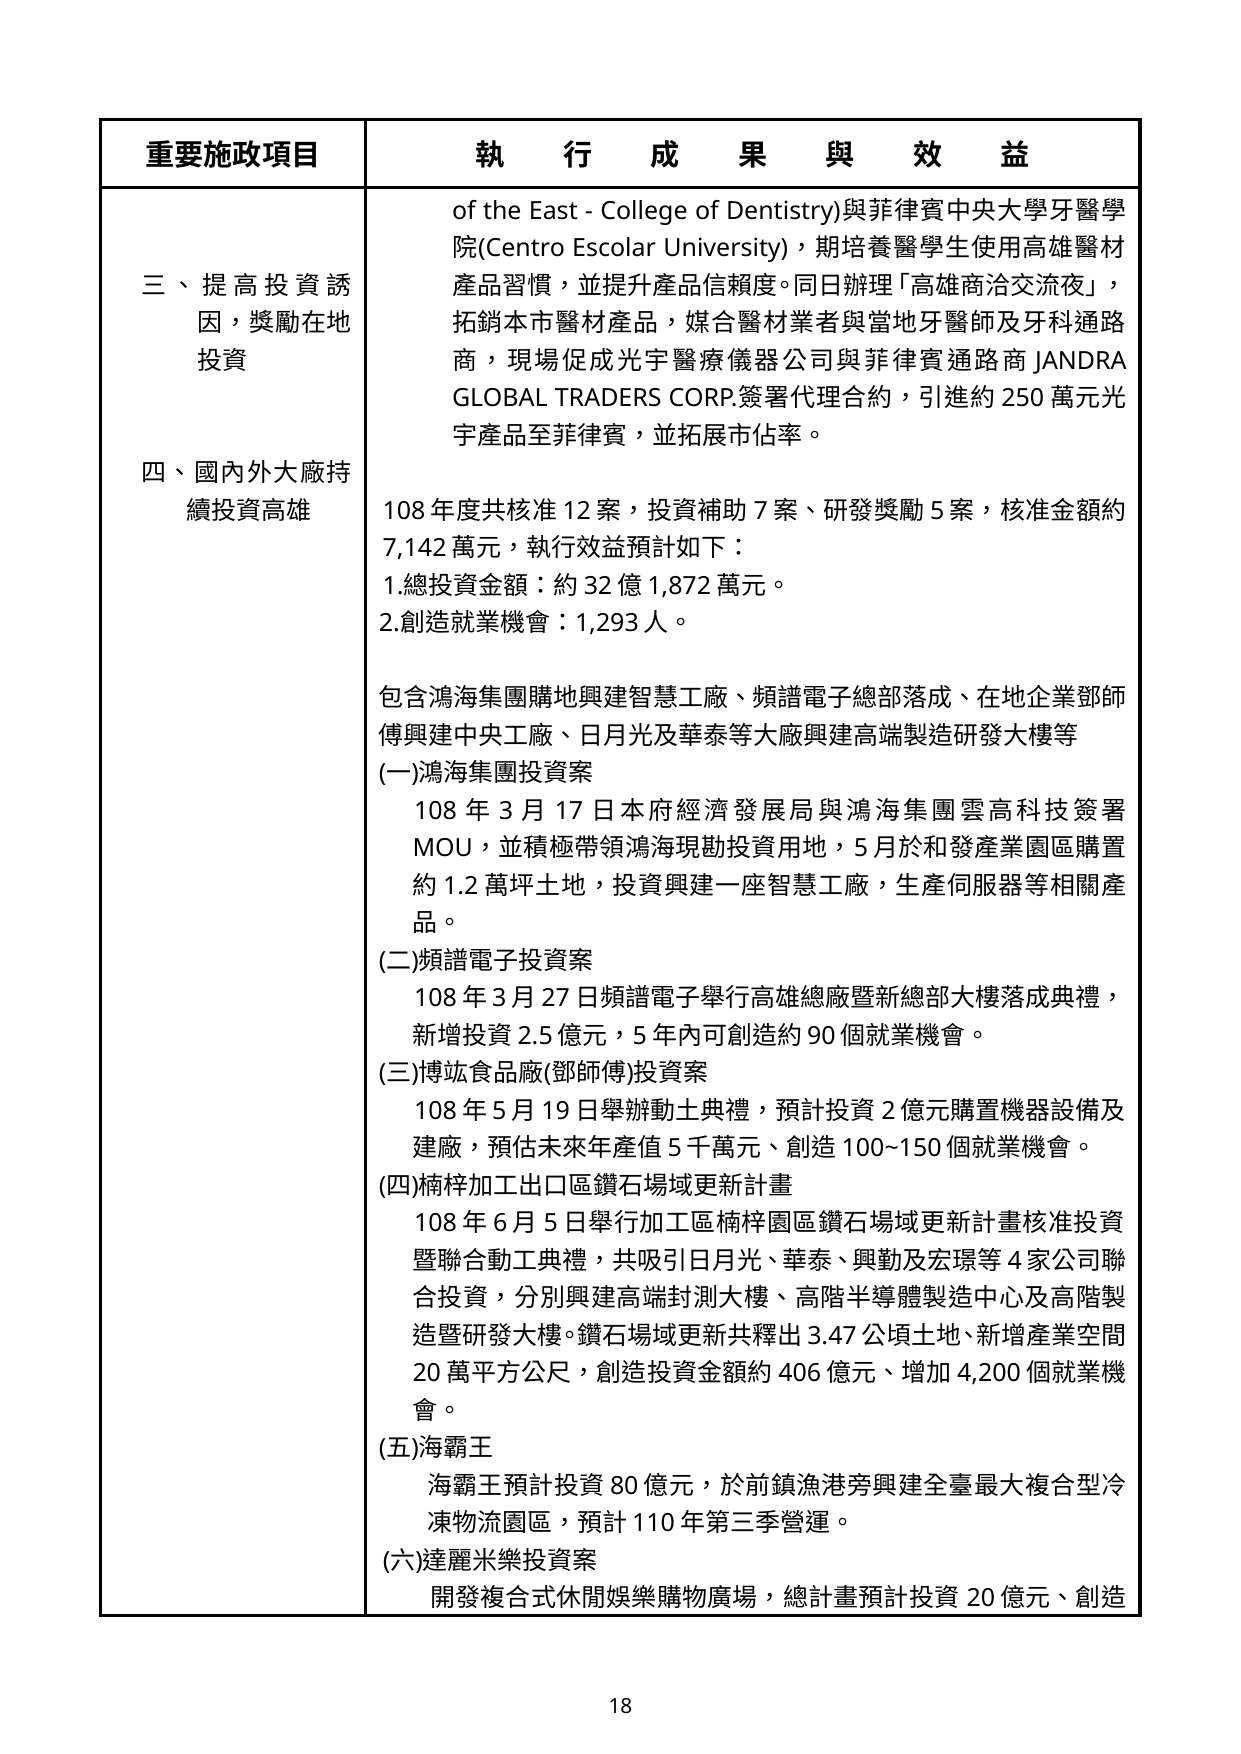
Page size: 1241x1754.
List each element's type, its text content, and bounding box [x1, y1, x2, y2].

table_cell 1.辦理「地方產業創新研發推動計畫(地方型SBIR)」 自97年開辦地方產業創新研發推動計畫，截至108年累計通過802件研發補助計畫，政府補助金額高達新臺幣6億1,062萬元，帶動投資額19億4,804萬元及研發總經費14億7,566萬元，衍生產值25億7,440萬元，申請或取得新型、設計專利692件，並屢獲國際發明展各項獎項，對本市中小企業升級轉型極具助益。108年度申請案件較107年增加15%，補助總經費計3,718萬元，核定53件研發計畫，帶動研發總經費9,200萬元。 2.辦理「提升產業競爭力輔導計畫」 為提升本市中小企業之競爭力，經由訪視企業協助其解決經營及技術問題，並輔導企業爭取經濟部之SBIR、傳產技術開發計畫CITD或服務業創新研發計畫SIIR等中央補助資源，提升自我研發與技術能力。本府經濟發展局自102年執行提升計畫，截至108年12月，成功向中央申請補助計畫95案，補助1億9,046萬元。108年計輔導本市9家中小企業向中央提案爭取計畫補助，其中洛科儀器及五鮮級餐飲文化等2家獲得中央補助，總補助金額計500萬元，尚有4件計畫待審中，未公告核定。 3.辦理「高雄市政府中小企業商業貸款及策略性貸款」 本府經濟發展局與財團法人中小企業信用保證基金合作辦理「高雄市政府中小企業商業貸款及策略性貸款」，希望協助於本市辦理公司、行號或於稅捐機關辦有稅籍登記之小規模商業取得經營所需資金，提供公司、行號最高貸款額度為100萬元；小規模商業最高貸款額度為50萬元，貸款利率為2.545%。98年2月起受理至108年12月共計召開80次審查小組會議，累積撥貸件數計有935件，撥貸金額新臺幣5億6,649萬元。 為協助在地企業升級與減輕經營負擔，本府108年檢討修正「高雄市政府中小企業商業貸款及策略性貸款實施要點」，特別將中小企業商業貸款之貸款次數放寬，只要正常清還貸款且無相關違約事項，即可再次申貸一次。另為減輕企業申貸營運週轉金的壓力，將貸款保證手續費降低為0.375%。 4.推薦登錄證券櫃檯買賣中心(創櫃板) 本府配合證券櫃臺買賣中心政策，輔導具創新、創意及未來發展潛力之未公開發行企業發展，訂定「高雄市政府推薦微型創新創意公司申請登錄創櫃板作業須知」，透過本府審查與推薦，協助創新創意公司簡化申請創櫃版之相關流程。截至108年底本府推薦科宜生物科技(股)公司、傑迪斯整合行銷(股)公司、卡訊電子(股)公司及彬騰企業(股)公司正式登錄創櫃板。 1.營運「DAKUO高雄市數位內容創意中心」 「DAKUO高雄市數位內容創意中心」於101年正式營運，擔任「廠商投資高雄的跳板」及「中小企業之孵育室」，深化高雄數位內容產業之研發能量，以扶植新創公司及吸引人才根植高雄，提供創新創業之友善環境。截至108年12月累積進駐52家廠商，新產品研發超過281件，增加就業人口超過922人，共辦理1,672 場次招商與社群交流等活動，約60,430人次參加。 為推動遊戲產業發展及加速產業人才交流，自103年起，每年1月與全球連線共同舉辦「Global Game Jam全球遊戲創作營」，藉由國內外遊戲人才技術交流與合作，腦力激盪，截至108年共計創作超過63套遊戲。 2.營運「M.ZONE大港自造特區」 105年6月於駁二藝術特區8號倉庫成立「M.ZONE大港自造特區」，自108年起規劃「微型自造創業學院」，以演講或案例座談等方式邀請專業導師進行8場創業經驗分享；聘請專業創業顧問與準微型創業團隊一對一輔導。另透過展覽分享、課程規劃、社群聚會及活動等與自造者社團進行串聯，形成Maker 群聚空間。截至108年12月共辦理14場次大型展覽，相關課程、參訪、座談與社群交流活動1,476場，會員人數309人，FB粉絲數7,563人，參觀人次計49萬2,623人次。 108年12月7、8日舉辦「2019大港自造節」，以「正港樂園」為主題，吸引高雄33所自造教育FabLab聯盟學校參加，來自高雄各級學校、大專院校與產業界約164個單位參展，設置200餘攤，參觀人次計約3萬5,000人。透過大港自造節，讓自造團隊展現自我，提供團隊與市場直接連動的最佳舞台。 3.推動南臺灣跨領域計畫 105年起本府與工研院於本市財稅行政大樓15樓合設「南臺灣產業跨領域創新中心」，整合南部各大學及相關法人研發能量，協助進行跨領域科技創新，尋找新的技術應用於南臺灣既有產業，進而將技術或服務產業化以成立新創事業。同時亦提供南臺灣新創事業輔導與籌資等協助，期促進既有產業轉型、提升研發能量及吸引人才流入。截至108年12月底已輔導成立11家新創事業，協助59案新創事業籌資7,662萬元，並建立民間私人資金投資聯繫管道，形成南臺灣產業跨領域新創交流平台，進行產學研技術合作，邁向技術與服務產業化的最後一哩路。 4.打造「KO-IN智高點-高雄智慧科技創新園區」 本府選定本市財稅行政大樓13、14樓作為「KO-IN智高點-高雄智慧科技創新園區」，服務有意發展智慧城市技術與應用、或有計畫在本市進行實際試煉的新創團隊，提供落地發展空間、資源與機會。基地已於6月21日開幕啟用，截至108年12月，現進駐廠商計有32家，進駐率達76%，預估可衍生創造134個就業機會、2.6億元營業額、1.6億元投資額。 108年9月30日辦理創新創業大賽，最終首獎由智慧疫苗冰箱團隊獲得，決選當天亦媒合參賽新創團隊與創投進行投資媒合或商業合作洽談，該團隊亦通過申請進駐KO-IN；11月28、29日辦理國際論壇及商洽會，兩天活動共吸引約470人參與，並安排11場商洽會期促成廠商對接需求。 本市正由重工業城市轉型蛻變，藉由輔導石化鋼鐵、金屬機械、傳統工廠等產業升級、創新加值，同時引進數位創內容、智慧科技等新興產業，創造就業機會。 1.辦理「高雄市產經情勢分析(4季)」 自98年起開始蒐整國內外與本市產經數據，辦理產經情勢分析，除按季提出國內外與本市產經資料外，也撰寫專論，至103年已提送41篇專論，根據當前經濟情勢，掌握不同產經議題據為因應。 2.協助行銷本市特色產品 為推廣臺灣製MIT微笑標章產品，規劃行銷推廣活動結合健走活動，吸引民眾參與，藉由活動辦理拉近民眾距離，擴大全民參與，以提升國內廠商品牌及MIT微笑標章產品知名度及能見度。集結中央資源與經濟部工業局於108年10月26日假R7勞工公園共同主辦「第五屆高雄幸福出發健走趣‧微笑MIT 健康向前行」活動，本屆活動共吸引約3,000人次參加。 3.輔導申請觀光工廠評鑑 持續輔導本市地方產業特色化，鼓勵工廠營運朝向多元化發展，協助工廠轉型兼具觀光服務，設置觀光工廠。108年新增「宏裕行花枝丸館」及「裕賀牛𤛭工廠」通過經濟部觀光工廠評鑑，高雄目前已通過經濟部觀光工廠評鑑共計7家，讓民眾有更多兼具知識性及趣味性的觀光休憩新選擇。 4.推動南南合作產業對接計畫 為促進高雄利基產業及新創產業與南南市場進行產業對接，本府刻研擬本市與南南城市產業對接方案，並規劃辦理雙方交流活動，帶領本市中小企業及新創團隊共赴南南城市進行產業交流及城市觀摩，期促成本市廠商與南南城市廠商實質合作，延伸國外市場，創造可能之獲利空間。 依據「全民防衛動員準備法」除配合經濟部工業局辦理國營及民間重要專門技術人員調查外，按「物力調查實施辦法」規定，辦理本市物力(重要物資及固定設施)調查及統計，依計畫完成包括237家重要物資生產廠商名冊，固定設施含402所學校、345處宗教場所、292處文化活動中心、111座倉庫資料更新及實地抽（複）查工作，該調查更新之資料，均已鍵入經濟部「物力調查資訊系統」內，掌握轄內物資及工廠生產現況，以因應動員需要。 1.受理合法工廠登記申請 (1)工廠設立登記案件計489件。 (2)工廠變更登記511件。 (3)申請歇業工廠222家、抄錄388件、公告廢止65家。 (4)正常營運家數共7,632家。 2.加強未登記工廠輔導與管理工作 (1)為導正社會經濟秩序及促進工業正常發展，進行未登記工廠之矯正與輔導工作，辦理稽查次數計852次、裁罰162件，裁罰總金額700萬元，累計已繳罰款金額416萬5,600元。 (2)配合政府經濟政策，受理未登記且從事低污染行業之廠商辦理核發臨時工廠登記，並於5年輔導期間，協助廠商取得相關證明，邁向合法經營之路。臨時工廠登記申請期限於104年6月2日屆滿，共有1,578家(99年6月2日起受理家數)提出申請。截至108年12月31日止，第1階段核准1,353家、第2階段核准1,035家。 3.動產擔保交易登記 辦理動產抵押及附條件買賣登記1,210件，變更登記100件，註銷登記805件，抄錄516件。 1.召開產業園區座談會 為促進產業發展及強化競爭力，本府經濟發展局舉辦產業園區座談會，作為本府與業者交流平臺，增進政府、工業團體及原區服務中心等三方溝通聯繫的管道;108年7月辦理之座談會，針對本府經濟發展局刻正辦理之業務以「高雄產業輔導升級轉型之作法，與推動成功案例之介紹」為題進行專題報告，列管案件部分協助永安工業區解決186縣道路面改善及拓寬工程；改善前鎮加工區大華一路；協調小港區沿海二、三路道路(含兩側綠帶、退縮地等)公共設施維護及管理，及持續研擬因應台88下大發交流道前因上下班尖峰時段大發及和發產業園區交通回堵問題，本座談會規劃每半年辦理一次，預計109年3月再次辦理。 2.開發和發產業園區 因應高雄地區產業用地需求，積極協助廠商辦理報編非都土地變更業務。同時，依據產業創新條例規定，評估適當區位，規劃報編產業園區。103年度和發產業園區已核准設置，預計可開發136.26公頃。開發方面，已徵得開發商由中國信託人壽保險(股)公司 (於106年改台灣人壽保險(股)公司)、新亞建設開發(股)公司聯合組成取得，並於104年9月簽約，12月動土，目前已完成整地、道路工程、服務中心等主要工程，刻正辦理驗收作業，並因應進駐廠商需求持續辦理污水廠二期等擴充工程，預計109年8月底完成園區工程移交作業。招商方面，截至108年12月底申購67家、申租21家，預計引進員工數9,994人、增加年營業額945.58億元、促進投資529.56億元。和發產業園區產一可售地已完售，產一可出租坵塊出租率達92.7%。 3.報編仁武產業園區 依據產業創新條例規定，於國道10號仁武交流道周邊台糖仁武農場為基地，辦理「仁武產業園區」之報編作業，面積74公頃。本計畫已於108年7月17日通過環評審查，並於10月31日完成報編。11月18日召開招商說明會，吸引上百家廠商業者出席交流，近8成廠商表達進駐意願。規劃未來可釋出48公頃產業用地、創造6,300個就業機會、增加242億元地區產值，帶動產業轉型再造。 4.協助民間企業報編工業區、申請毗連非都土地變更及興辦事業計畫作業 (1)民間報編工業區 截至108年12月已核准設置產業園區設置案件計有天聲工業、英鈿工業、慈陽科技工業、誠毅紙器、南六企業、震南鐵線、宇揚航太科技、正隆紙器、裕鐵企業路竹及大井泵浦工業等10案；審查中案件計有拓鑫實業及德興等2案，新申請勘選土地案件有莒光塑膠研發1案。預計可提供129.44公頃產業用地；年產值約628億元；就業人數3,310人。 (2)毗連非都土地變更 截至108年12月底已核定毗連擴展計畫案計有味全、震南鐵線、乘寬工業、農生企業、泓達化工、聯國金屬、鈦昇科技、泰義工業、佶億工廠、瑞展實業、秉鋒、卓鋒、南發木器、鎰璋實業、新展工廠、隆昊企業、基穎螺絲、國盟、高旺螺絲、秉鋒(第二次毗連)、路竹新益、台灣維達、隆昊企業(第二次毗連)、隆興鋼鐵、永欣益、鈦昇科技 (第二次毗連)、三章實業、國盟公司梓官二廠(第二次毗連)、德興石材、和泰產業、世豐螺絲、海華鋼鐵等32案，另有基穎螺絲(第二次毗連)、明德食品、英德工業及宗美工業等4案審查中。預計可提供32.31公頃之產業用地；年產值379.39億元；就業人數3,558人。 (3)興辦事業計畫 截至108年12月底已核准罄穎、德奇、誠友、常進工業、笙曜企業、維林企業、韋奕工業、毅龍工業、佳揚實業、臺灣鋼帶、煒鈞實業、鋐昇實業、春祐工業、勝一化工、芳城工業、弘盛展業、雄順金屬、亞東氣體、暐盟、石安水泥美濃廠(第二次變更計畫)、建誌鋼鐵、鉅翃(第二次變更計畫)及勵龍等23案，另有鉑川及協和繩索等2案審查中，預計可提供13.30公頃產業用地；年產值90.22億元；就業人數518人。 5.爭取科技部籌設橋頭科學園區 行政院於108年12月6日核定橋頭科學園區籌設計畫，園區面積262公頃，可設廠用地164公頃，預計引入半導體、航太、智慧機械、智慧生醫及5G/6G網路、智慧機器人、智慧車輛、AI軟體服務等創新產業，預估年產值最高達1,800億元，並可提供11,000個就業機會。109年將續由科技部辦理環評作業，本府則協助區段徵收、聯外道路開闢及招商作業。 6.協助廠商辦理特定地區用地變更作業 本市共有41個特定地區，28區可依據非都市土地使用管制規則或都市計畫法相關規定申請合法化，截至108年12月已輔導5區通過審查，另有15區審查中。 1.配合商店街區特色行銷活動： 鼓勵商店街區組織自主提案，以更多元化的行銷方式，強化活動辦理效益。結合當地特色店家，舉辦符合當地人文色彩與產業特色之活動；108年配合「高雄過好年」由三鳳中街、南華觀光夜市、六合國際觀光夜市、甲仙商圈、新堀江商圈、光華夜市、忠孝夜市、後驛商圈、鹽埕堀江、興中、青年路家具街等辦理11場行銷活動；另商圈舉辦特色活動包括：端午節三鳯中街舉辦「三鳳慶端午-包粽表情意」活動、新堀江及中央公園商圈暑假舉辦Snoopy快閃系列活動、後驛商圈舉辦「驛起快閃」活動。 2.商圈轉型計畫： 配合鐵路地下化推動｢108年高雄火車站暨美麗島大道周邊商圈營造計畫」導入相關軟、硬體建置及輔導資源，藉此翻轉高雄車站周邊及中山路沿線商圈外界之既定形象，為商圈帶來人潮，創造經濟效益，達到活化美麗島大道、整合車站周邊商業機能目標，包括商圈資源盤點、學界進駐計畫、街區改造競賽等。 3.學界進駐計畫： 為擴大商圈資源挹注，導入學界創新思維，推動學界進駐商圈及公有市場計畫，透過產學合作機制，善用學界、法人與專家研發能力，落實在地陪伴，協助商圈轉型再造，擴大商機及資源。迄今已媒合9商圈6市場組織提案成功，標竿案例為六合夜市商圈取得清真標章，由和春技術學院輔導促成，高雄清真寺偕同指導，營造穆斯林旅客友善用餐環境，開拓回教市場商機，推動全台灣第一個模範友善穆斯林國際觀光夜市。 4.產業媒合推動智慧商圈： 協助商圈導入數位內容、ARVR體感計畫等創新應用，行銷商圈特色吸引人潮商機，標竿案例新堀江商圈已成功申請本府經濟發展局體感補助計畫(推廣應用型)，打造AR互動任務手遊，進一步達成導購消費，下載超過100次、遊戲互動超過600次，有效促進商圈經濟活力。 1.「高雄市政府會展推動辦公室」提供一對一會展諮詢服務，並赴海外參展行銷高雄會展產業，媒合商機拓展海外市場，行銷高雄會展產業，以形塑高雄會展形象，爭取大型展會活動到高雄舉辦。 108年提供會展主辦單位諮詢服務超過60案，諮詢次數超過百次。 108年9月16日邀集會展聯盟成員，正式發表高雄會展新品牌「Kaohsiung, we connect」，這個品牌代表高雄會展的行動，向外鏈結世界，向內鏈結產、官、學界，打造高雄成為國際港灣會展城市的決心。 108年9月24日至9月26日攜手高雄在地業者(漢來大飯店、高雄福華大飯店、高雄展覽館、惠康旅行社和i-Ride體驗中心)赴泰國曼谷參加「亞洲獎勵旅遊暨會議展」（Incentive Travel & Conventions, Meetings Asia，簡稱IT&CMA），與來自菲律賓、新加坡、德國、印度、美國、奧地利等國家專業買主進行逾200場商務洽談，為近兩年來詢問度最高。 108年11月20日首次結合「商機媒合會」辦理高雄會展論壇暨年會，邀請10個單位買主及19個單位賣家(高雄會展聯盟成員)面談，會後安排高雄會展體驗之旅(11月21日至22日)，成功促成「2022年世界華人不動產年會」、「社團法人台灣感染管制學會」與「台灣感染症醫學會」合辦之「2020會員大會暨學術研討會」等國際會議。 2.108年3月成立｢推動會展小組｣跨局處整合資源推動會展產業：跨局處鏈結健檢醫療、文創、宗教以及觀光等主推動企業獎勵旅遊，並整合府內資源共同爭取專業會展活動至本市舉辦提升本市會展經濟效益。 3.「高雄市獎勵會議展覽活動實施辦法」，鼓勵依法登記之法人、大專院校、學研機構或人民團體於本市舉辦國際性及全國性活動，提高城市國際知名度。108年截至12月底止核定獎勵36案、核定金額486萬元。 4.108年極積爭取展會活動在高雄舉辦，首次來高雄舉辦的會議包括：「2019區塊鏈物聯網兩岸數字經濟創新論壇」、「雁博會」、「台灣女董事協會周年論壇」、「台灣智造日」、「全球華商投資論壇」、「未來高雄國際論壇」、「第三屆兩岸人文名家論壇」、「第一屆兩岸企業家合作論壇」，108年國際會議及展覽場次已突破107年的150場(國際會議95場、展覽達55場)，達170場(國際會議110場、展覽達60場)，成長超過1成。 5.成功爭取108-111年至高雄舉辦之國際會議包括：｢亞太國際風力發電展｣、「2019亞太社會企業高峰會」、｢台日韓婦科病理學會｣、「2019全球婦女庇護安置大會」、「2019國際眼炎學會年會」、「2019活體肝移植高峰會」、「2019亞太扶青團會議」「2020亞太與歐洲餐旅教育者聯合年會」、「2020亞洲皮膚科病理學會年會」、「2020International Conference on Economics, Management and Technology」、「2020KMO’Knowledge Management in Organizations Conference & LTEC2020 」、社團法人台灣感染管制學會與台灣感染症醫學會共同舉辦之「2020會員大會暨學術研討會」及「2022年世界華人不動產年會」等。 6.建立高雄會展國際品牌：連辦兩屆全球港灣城市論壇，107年共邀請到來自四大洲共25個國家、65個國內外城市，近120位國際菁英齊聚高雄，吸引5,500人次與會，並有香港、夏威夷等港灣城市表達接續辦理意願，顯示全球港灣城市論壇已建立國際知名會展品牌，高雄為延續與深化世界港灣城市交流合作，將於2020年10月28日至30日辦理第三屆全球港灣城市論壇，邀請國內外港灣領袖齊聚一堂，以From Vision to Action為論壇主軸，同時洽邀世界港灣城市接辦2022年「全球港灣城市論壇」，建立國際會議品牌，成為全台唯一創立港灣城市論壇的直轄市。 本府經濟發展局盤點府內政策工具，研擬上位計畫、成立跨局處小組，擬定階段性目標，以橫向整合本府各局處資源發揮綜效，108年已盤點市府各局處共計55個計畫、超過4000萬元投入推動，並建立「愛來高雄」網頁、臉書粉絲專頁，從城市故事、愛情三部曲、最新消息、主題活動系統性推廣高雄產官各界愛情產業相關資源及活動。 階段性目標將從愛情產業鏈相關產業(如婚紗、喜餅等)為基礎，進行資源整合，以活絡相關產業、培育產業人才，並結合觀光打造高雄成為愛情特色城市。陸續結合婚攝、喜餅、廣告業者、高雄大專院校設計科系合作，辦理婚攝競賽、喜餅設計競賽等，以帶動婚攝產業發展，培育愛情產業設計人才。 108年12月6日-109年1月5日辦理「2019LOVE高雄追光季」，以愛情主題主燈結合環保議題，打造全台最大、最高、最環保光之耶誕樹，並以8大燈區每天30場燈秀，全台最長1400公尺耶誕大道，打造耶誕跨年遊客情侶必遊打卡聖地，截至108年底超過百萬人次造訪，帶動高捷運量平日約提升3成、假日提升超過4成，並帶動周邊商圈營業額成長超過3成。 摩天輪開發計畫，經108年8月30日招商說明會後，已吸引國內外民間業者主動向本府提案，並看好愛河出口港區開發潛力，本府亦於通過土地開發公司董事會後，即陸續安排潛在廠商與土地開發公司洽談，並現勘基地，土開公司也表達將全力協助招商，由市府媒合廠商與地主落實開發計畫本為招商例行業務，發揮高雄港灣城市優勢，全力衝刺高雄的經濟發展。108年12月12日召開進度說明會，首次由官方公開美國、加拿大提案廠商設計圖，並籲請交通部同意20工區開發協議書，加速愛情摩天輪招商開發進度。 1.截至108年12月止，公司登記家數81,752家，商業登記家數122,163家。 2.108年度受理公司登記案件合計67,383件，平均每月處理5,615件；受理商業登記案件合計28,663件，平均每月處理2,389件。 3.提供網路便捷服務，可查詢公司商業、登記公示資料、案件辦理進度、商號名稱保留案件結果及下載每月登記資料清冊。 1.執行本市特定行業(視聽歌唱業、舞廳、舞場、酒吧、酒家、三溫暖業、特種咖啡茶室)及夜店業、資訊休閒業、電子遊戲場業十大行業及人民陳情案件等日、夜間稽查取締。 2.108年度本府經濟發展局共稽查2,871家次。 3.108年度違章行號裁罰共55件： (1)依據「商業登記法」違規裁罰共6件。 (2)依據「高雄市營業場所強制投保公共意外責任保險自治條例」違規裁罰共4件。 (3)依據「高雄市特定行業管理自治條例」違規裁罰共18件。 (4)依據「電子遊戲場業管理條例」違規裁罰共27件。 4.加強稽查電子遊戲場業營業狀況，輔導業者合法經營，以提供安全環境，保障消費權益。截至108年12月31日止，本市合法登記之電子遊戲場業計286家。 1.提供各式消費者保護法、消費資訊及公平交易法、商品標示法等相關書表及摺頁供民眾免費索取參閱。 2.依據商品標示法規定抽查市售商品，108年度計抽查5,292件商品，其中不符規定者1,030件，不合格率19.46%。其不合格者均分別通知廠商或權責單位追蹤改善。 3.配合消費者保護官進行專案查核，及對於人民陳情案件、協調案件、重大消費爭議案件相關資料之蒐集等事項。 促請台灣自來水股份有限公司積極辦理汰換舊漏管線，提升輸配管線供水功能，減少漏水率，維護水質。108年度汰換本市自來水舊漏管線長度44公里(44,044公尺)，經費5億2,445萬6,578元。 1.規劃辦理「108年度公用天然氣事業經營暨安全管理查核計畫」，並於10月辦理「108年高雄市公用氣體、油料管線與輸電線路災害應變中心模擬開設動員演練」，聘請學界專家學者擔任講評人員，透過平時演練，提升天然氣事業從業人員災害防救及風險評估能力與維運能力，增進用戶使用安全。 2.督導轄內欣高石油氣公司用戶20萬4,490戶(含民生用戶為204,466戶、工業用戶24戶)、南鎮天然氣公司用戶12,018戶(民生用戶11,978戶、工業用戶40戶)及欣雄天然氣公司用戶83,283戶(含民生用戶82,655戶、工業用戶628戶)等3家瓦斯公司總戶數29萬9,791戶(含民生及商業用戶29萬9,099戶、工業用戶692戶)進行民生用戶及工業用戶定期安全檢查(一般家庭用戶每2年1次，工業用戶及商業用戶每年1次)，提高設備及管線妥善率，增進用戶使用安全。 3.受理本市加油(氣)站、漁船加油站總計286家之設立、登記與變更申請審核業務。同時辦理加油(氣)站營運設備設置之相關法令宣導事宜。於108年完成110家加油站營運督導檢查工作。 4.成立「高雄市政府取締違法經營石油執行小組」及「高雄市政府取締違反石油管理法處分審查小組」執行違反石油管理法之取締及處分業務，維護油品市場秩序。 本府經濟發展局辦理108年液化石油氣分裝業及零售業之氣源流向供銷資料、桶裝液化石油氣灌裝及銷售重量與揭示零售價格資訊查核作業，業已辦理230場瓦斯行查核及宣導工作，總查核支數916支，合格支數為900支，不合格支數16支，總合格率為98.253％。另會同經濟部標準檢驗局及本府消防局辦理20場液化石油氣分裝業及75場液化石油氣零售業聯合稽查作業。其中不合格者，計有零售業8家，均已依法進行裁處，確保桶裝液化石油氣供應質量。 受理下列與民生有關之各項申請登記與管理作業 1.自來水管承裝商部分截至108年12月31日，高雄市登記有445家。 2.公用天然氣導管承裝商部分截至108年12月31日，高雄市登記18家。 1.電器承裝業部分截至108年12月31日，高雄市登記有925家。 2.用電設備檢驗維護登記與管理，截至108年12月31日，高雄市登記有43家。 3.用電場所專任電氣技術人員部分截至108年12月31日，高雄市有8,270場所登記。 1.訂定「高雄市政府暨所屬機關學校節能減碳實施計畫」，督導市府各機關學校遵行。 2.建置「高雄市政府暨所屬機關學校能源使用申報系統」，提供市府各機關學校定期申報用電資訊，以作為本市對年度節約目標達成狀況之檢核依據。 配合經濟部能源局推動「縣市共推住商節電行動計畫」，107-109年為期3年，辦理節電基礎工作、設備汰換與智慧用電工作及因地制宜方案。 1.節電基礎工作：辦理能源稽查輔導、能源大數據分析、節電志工培力與輔導、推動公民參與能源治理、節能教育與推廣。計畫第2期(108年)預算金額8百萬元執行率達65.91%，累計年節電量推估可達24萬度。 2.設備汰換與智慧用電工作：以設備汰換與智慧用電補助計畫第2期(108年)預算金額1億9,550萬8,400元，執行率達93.73%，累計年節電量推估可達8千8百萬度。 3.因地制宜方案:跨局處請相關機關辦理，以削減尖峰用電及擴大經費節電效益為原則，並兼顧住宅、服務業及機關學校三大部門及型塑節電氛圍，且匡列部分經費照顧弱勢族群，截至108年12月底執行進度達88.02%，經費執行部分依各局處發包簽約動支情形不同，已動支經費為3,799萬元(第二期預算金額4,316萬元)。 1.自103年8月起協助經濟部能源局辦理裝置容量不及30瓩免競標屋頂型太陽光電發電設備同意備案、設備登記等相關業務之申請案，104年將審查裝置級距提高至50瓩，105及106年審查裝置級距提高至100瓩，107年度審查裝置級距再提高到單案500瓩。108年本市轄內單案500瓩以下完成設備登記件數1,096件，總裝置容量155,835.982瓩。本市轄內至108年單案500瓩以下累計完成設備登記4,835件，總裝置容量454,504.7105瓩。 2.推動綠色融資專案，提供於本市設立登記之能源服務業者及市民裝置太陽光電設備融資。截至108年12月止審查累計通過第三類案件67件，融資金額1億9千2百萬元；第四類案件313件，融資金額1億4,668萬元，累計金額3億3,868萬元，增加6,123峰瓩。 3.於本市旗后觀光市場屋頂設置太陽光電發電系統，裝置容量77.28瓩，108年售電收入總計262,289元；武廟市場屋頂太陽光電裝置容量9.75瓩，108年售電收入總計77,549元。 4.民間廠商租用公有建築物並申請免參與競標設置太陽光電發電系統回饋金收入：108年度廠商租用公有建築物繳交免參與競標設置太陽光電發電設備之行政處分(回饋金)收入約215萬9,711元，撥付966,000元作為本府中小企業商業貸款及策略性貸款第四類貸款信用保證基金。 5.經濟部於104年8月11日公告修正太陽光電發電設備競標作業要點規定，民間業者承租公有建築物已無需再經直轄市、縣(市)政府核准，亦即無須向本府繳交回饋金即可適用免競標對象。 1.本市暫不開放受理陸上土石採取 為加強取締本市陸上違法盜濫採土石，及對於盜採土石所遺留之坑洞有效善後處理，成立「高雄市政府陸上盜濫採土石取締暨遺留坑洞善後處理專案小組」，積極進行跨局處橫向聯繫善後處理分工，增進執行效果。 2.陸上盜濫採土石遺留坑洞善後處理 本府積極配合中央對於陸上盜濫土石坑洞善後處理計畫期程目標及政策，執行本市盜濫採土石遺留坑洞善後處理作業。列管坑洞數從105年35處降至108年底20處(包括6處中央列管、14處地方自行列管)，成效獲中央肯定。 1.本府於108年舉辦17場次「既有工業管線維護管理、自主檢查與災害防救查核」、6場次緊急應變能力與動員成效測試、1場次跨局處實兵演練、3場次地下工業管線洩漏情境沙盤推演、2場次高風險敏感區域疏散避難演練及疏散避難宣導。本市14家既有工業管線業者依高雄市既有工業管線管理自治條例第5條規定，均已於每年10月31日期限前提送109年度管線維運計畫，本府於12月27日審查完成並予以備查。 2.目前廠商提送審查中之既有工業管線為72條，總長度941公里。較氣爆前減少17條管線，共減少357公里。 1.醫療器材查驗登記培訓課程 為拉近產學研各界於醫療器材查驗登記及上市的距離，本府經濟發展局於108年2月至7月辦理108年醫療器材查驗登記培訓系列課程，規劃6天10堂課程，藉以達到加速產品上市的目的，有效控管生產成本，本次系列課程參與人次達738人次。 2.航太NADCAP認證課程 為培育更多航太產業的人才，提升航太產業國際競爭力，本府經濟發展局邀請NADCAP官方講師授課，也鑒於本市規劃的仁武產業園區係以航太廠商為招商對象，因此首度開放非高雄廠商付費參加計有漢翔、公準、晟田、駐龍、嘉華盛，外縣市有台灣穗高、榮剛材料、亞洲航空、燁鋒輕合金、1間品保公司及越南Universal Alloy Corporation等11家廠商報名參加完成結訓獲頒證書， 透過課程讓航太業者提高申請NADCAP認證的成功率與縮短NADCAP認證前準備的時程。 3.國際航太商機媒合平台登錄說明會 本府經濟發展局於108年10月31日「國際航太商機媒合平台登錄說明會」，邀請到全球最大航太專業認證單位「美國航太品質評審協會」亞洲區總經理現身說法，親自向業者講解申請「航太合格產品清單(Qualified Products List, QPL)」流程，計有高雄5家航太業者參與，甚至吸引10家外縣市業者到場朝聖，後續將會輔導高雄廠商申請進入QPL，協助建立與全球航太通路商交易管道，將有助於增加國際曝光度，取得國際航太供應鏈訂單。 4. KOSMOS ACADEMY體感奇點學院 108年共規劃8梯次課程分別由智崴集團、夢想動畫、兔將創意、維亞娛樂、西基動畫等體感科技上下游之廠商協助全程主導培訓之內容(含教材設計與提供)、軟硬體設備支援、業師挹注、培訓學員篩選、及學費補助等。累計培訓時數786小時，培訓190人次，並促成聘用就業24人。 5.辦理「KOSMOS PITCH 體感科技創新選拔競賽」 加入相關類美國加速器工作坊型態的課程，邀請新創圈業師、創業家、法律專家顧問，進行一對一輔導募資與商務擴展等，為新創孵化注入一股新的能量、新的思維與新的視野。 攜手矽谷加速器Plug and Play(PNP)國際新創加速器，輔導25組新創團隊參與，最終評選出金獎隊伍南瓜虛擬科技有限公司，兩名潛力獎維亞娛樂有限公司及踢歐哎哎實驗室。 南瓜虛擬科技有限公司於9月底前往矽谷接受創業培訓，並透過PnP鏈結國際發展資源，並於12月回台分享受訓經驗。 1.配合2019放視大賞打造KOSMOS館 展示多元體感科技產品，包含遊戲、藝術、教育、健康醫療產業等領域，讓民眾感受現今體感科技內容創意。同時讓高雄成為亞洲體感新焦點，捲動企業、民眾、社群聚焦在高雄。包含智崴集團、維亞娛樂、樂美館、競鋒國際、鈊象電子、夢想動畫、及KOSMOS館，共計18家廠商展出46項產品，3天展出期間吸引逾10萬人次參加。 2.辦理首屆高雄體感嘉年華 匯聚體感科技旗艦廠商及新創團隊，展示體感科技應用在遊戲、藝術、教育、健康醫療產業等多元領域產品，讓民眾感受現今體感科技內容創意，同時讓高雄成為亞洲體感新焦點，捲動企業、民眾、社群聚焦在高雄。本次活動突破以往在室內靜態的攤位，以高雄海港貿易興盛，貨櫃車將貨物送往各地的意象，巡迴至岡山、旗山、鳳山及海洋流行音樂中心等地展出，展出期間共13天，累計觸及人次逾10萬人次，並帶動產值逾2,000萬元。 3.辦理第10屆高雄市優良日商表揚典禮活動 為持續得到日本企業的支持，沿續完整的商務資訊以及投資服務，共同創造更多的商機，本府經濟發展局於108年12月19日持續辦理第10屆高雄市優良日商表揚典禮活動，甄選出台灣日石股份有限公司、台灣東京窯業股份有限公司及台灣中外爐工業股份有限公司等3家優良日商，表達本市對日商企業之重視，並藉由表揚活動提升雙方友好關係。 4.首度辦理2019高雄典範企業領航獎 (1)為肯定本市企業在地深耕發展，積極開拓國際舞台與健全企業營運管理，本府經濟發展局於108年12月12日首度辦理「2019高雄典範企業領航獎」，選拔以高雄為主要經營基地，並在國際市場具高度競爭力特質之優良在地企業，期以高雄在地打拼的精神，做為本市各類型企業的典範，獎項包含有「深耕典範領航獎」、「新創標竿領航獎」、「卓越創新領航獎」、「綠色節能領航獎」、「投資典範領航獎」、「潛力之星獎」及「評審團大獎」，獲獎企業共計35家。 (2)「深耕典範領航獎」有世華金屬、台虹科技、安拓實業、有益鋼鐵、智冠科技、雷科、聚和國際、駐龍精密機械、興勤電子；「新創標竿領航獎」有方陣聯合、先進醫資、聯和趨動；「卓越創新領航獎」有東台精機、長亨精密、長興材料；「綠色節能領航獎」有昇宏國際企業、節能屋能源科技；「投資典範領航獎」有南六企業、鋐昇實業等，另本次獎項特立典範潛力之星，期望具潛力的明日之星企業能繼續為高雄產業發展留下美名，「深耕典範潛力之星獎」有人杰老四川、汎武事業；「卓越創新潛力之星獎」有一等一科技、上鎧鋼鐵、尚富工業、哈瑪星科技、盛興鋼品、勝典科技、漢瑪科技、瀚銘科技；「投資典範潛力之星獎」有旭和螺絲、峻灃企業、高全存企業等。另台虹科技、南六企業、智冠科技獲選為「評審團大獎」。 5.成立「本市工商發展投資策進會」 (1)為迅速掌握產業脈動，廣蒐企業投資需求，由市長擔任召集人，邀請學術界、公用事業、製造業、餐飲業、食品業等在高雄具代表性企業家、經濟發展局局長、蔡金晏議員及黃紹庭議員擔任委員，成立「高雄市工商發展投資策進會」，於108年7月25日召開第一次委員會議，8月2日正式揭牌。 (2)工策會置總幹事、副總幹事等人，執行委員會之決議事項及綜理會務工作，主動出擊拜訪企業，即時取得第一手產業動態訊息與企業對經營投資環境需求等資訊，瞭解高雄產業現狀問題，成為市府與企業間重要溝通橋樑。 (3)108年下半年以投資業務、工商服務、會務廣宣（國內外廣宣活動、網站架設、廣宣手冊-高雄招商投資熱點）為三大工作主軸。在投資業務方面，主動接洽17家廠商，3家廠商已落實投資；在工商服務方面，拜訪本市相關工業區服務中心與工業區廠協會，完成34家廠商所提出之協處服務。在會務廣宣部分，主要針對廣宣高雄投資環境與產業商機，108年主辦2場活動、協辦3場活動及共同廣宣2場活動。 (一)赴新加坡辦理新創座談會及投資說明會 1.108年2月25日-2月28日赴新加坡辦理新創座談會及投資說明會，行銷高雄投資環境並邀請新加坡國立大學（NUS）、新加坡前三大銀行大華銀行所支持的創業加速器Finlab及多家新創業者等，分享創業基金營運模式與扶植新創企業成功經驗。 2.另為培養高雄創新團隊，擴大商務交流，市府也引進新加坡知名加速器Rainmaking Innovation投資高雄，並與本府經濟發展局簽署合作備忘錄，藉由其輔導國際新創經驗協助高雄，鏈結引進海外新創團隊、國際企業、投資人至高雄，及協助高雄新創團隊、企業進入國際市場，活絡高雄雙向經濟。 (二)赴美國參訪South by Southwest 1.108年3月8日至16日帶領3家本市體感科技廠商(智崴資訊科技股份有限公司、南瓜虛擬科技有限公司及金展創意有限公司) 參訪South by Southwest，協助媒合業者及人才接軌國際，創造更多產品、服務輸出海外機會。 2.在本府經濟發展局見證下，由資訊工業策進會與全球最大新創加速器「Plug and Play Tech Center」簽訂國際合作意向書，協助高雄體感團隊鏈結矽谷創投、業師、科技社群等創業資源。 3.108年辦理之「KOSMOS PITCH 體感科技創新選拔競賽」，選出南瓜虛擬科技有限公司至Plug and Play受訓，直接鏈結國際資源及創投資金。 (三)赴德國辦理高雄金屬加值產業技術參訪 1.108年3月13日於「2019德國科隆牙科展」舉辦「高雄主題夜」，促成2家德國牙材廠商與高雄廠商簽署合作備忘錄，訂單金額達新臺幣1,000萬元。 2.108年3月19日至21日結合台灣螺絲工業同業公會於「2019德國斯圖加特螺絲展」設置「高雄主題館」，助攻高雄業者接獲訂單金額估達1,400萬美元。 3.參訪BioMedizin Zentrum德國生醫科技園區，機電整合製造商FESTO、汽車製造商賓士組裝廠、機電設備商 Robert Bosch、工具機製造商TRUMPF等企業。 (四)赴美國演講暨招商 1.108年4月13日市長出席南加玉山科技協會舉辦的「點亮高雄、創新經濟」全球玉山經濟論壇。玉山科技協會捐助高雄青年創業基金。 2.108年4月16日市長與富比庫在美國矽谷全球玉山科技協會矽谷高峰論壇會後簽訂LOI，合作內容包括富比庫預計增加1千萬美元投資高雄，並提供超過100人實習與就業機會。以及協助促進高雄各大學的STEM(科學，技術，工程和數學)教育，舉辦國際活動、研討會和相關會議等，使矽谷生態系統和高雄商業之間建立更緊密的聯繫。 (五)赴日本招商說明會 1.本府經濟發展局 應日本台灣交流協會邀請，108年7月至「橫濱商工會議所」參加「台灣商務研討會」，並以「高雄投資的機會與亮點」為主題進行演講，超過百位日商與會，涵蓋科技、金屬、機電、化學及服務業等企業。 2.赴日期間，拜會日本循環經濟有關的政府、法人協會與企業，如經產省素材產業課、鋼鐵Slag協會、JFE塑料資源公司。另 參訪日本綱島智慧城市、東京創業站等。 (六)赴中國深圳參展暨參訪 本府經濟發展局108年11月率高雄業者赴深圳參加2019台灣創藝生活節，推廣高雄好產品及高雄好物市集淘寶店。並 鏈結深圳與東莞台商協會，瞭解大陸台商發展現況，並建議回台投資。另 訪視柴火創客園區、深圳台灣青年就業創業服務中心、清華東莞創新中心，以了解大陸扶持新創企業政策，作為本市政策參考。 (七)赴菲律賓參展暨參訪 1.本府經濟發展局帶領高雄醫材業者及高雄化妝品業者赴菲律賓參展，108年 11月8日-9日於2019菲律賓臺灣形象展設置「高雄好物館」，協助本市醫材業者取得現場訂單達300萬元，衍生訂單達2,000萬元。 2.11月11日率領業者拜訪菲律賓東方大學牙科學院(University of the East - College of Dentistry)與菲律賓中央大學牙醫學院(Centro Escolar University)，期培養醫學生使用高雄醫材產品習慣，並提升產品信賴度。同日辦理「高雄商洽交流夜」，拓銷本市醫材產品，媒合醫材業者與當地牙醫師及牙科通路商，現場促成光宇醫療儀器公司與菲律賓通路商JANDRA GLOBAL TRADERS CORP.簽署代理合約，引進約250萬元光宇產品至菲律賓，並拓展市佔率。 108年度共核准12案，投資補助7案、研發獎勵5案，核准金額約7,142萬元，執行效益預計如下： 1.總投資金額：約32億1,872萬元。 2.創造就業機會：1,293人。 包含鴻海集團購地興建智慧工廠、頻譜電子總部落成、在地企業鄧師傅興建中央工廠、日月光及華泰等大廠興建高端製造研發大樓等 (一)鴻海集團投資案 108年3月17日本府經濟發展局與鴻海集團雲高科技簽署MOU，並積極帶領鴻海現勘投資用地，5月於和發產業園區購置約1.2萬坪土地，投資興建一座智慧工廠，生產伺服器等相關產品。 (二)頻譜電子投資案 108年3月27日頻譜電子舉行高雄總廠暨新總部大樓落成典禮，新增投資2.5億元，5年內可創造約90個就業機會。 (三)博竑食品廠(鄧師傅)投資案 108年5月19日舉辦動土典禮，預計投資2億元購置機器設備及建廠，預估未來年產值5千萬元、創造100~150個就業機會。 (四)楠梓加工出口區鑽石場域更新計畫 108年6月5日舉行加工區楠梓園區鑽石場域更新計畫核准投資暨聯合動工典禮，共吸引日月光、華泰、興勤及宏璟等4家公司聯合投資，分別興建高端封測大樓、高階半導體製造中心及高階製造暨研發大樓。鑽石場域更新共釋出3.47公頃土地、新增產業空間20萬平方公尺，創造投資金額約406億元、增加4,200個就業機會。 (五)海霸王 海霸王預計投資80億元，於前鎮漁港旁興建全臺最大複合型冷凍物流園區，預計110年第三季營運。 (六)達麗米樂投資案 開發複合式休閒娛樂購物廣場，總計畫預計投資20億元、創造1,100個就業機會，108年9月20日舉行(B區)動土典禮，預計110年底正式營運開幕。 (七)法商迪卡儂投資案 法商迪卡儂與一功營造共同攜手合作，將興建南臺灣第一間旗艦店-高雄亞灣旗艦店，預計投資4億元、創造200個就業機會，108年12月5日舉行動土典禮，預計109年底前完工開幕。 (八)正隆投資案 108年12月16日正隆(股)公司舉行燕巢新廠開工動土典禮，正隆主要從事紙類生產及銷售，為全球百大紙業公司之一，國內第一大工業用紙廠及紙器廠。為擴大生產量能，規劃設置新廠，從事瓦勒紙板、紙箱等紙器加工，預計投資13億元、創造300個就業機會。 本府積極招商引資，由經濟發展局設立投資服務單一窗口-招商處，依據過往服務廠商經驗，如能在廠商投資評估初期，即時提供合適投資用地，可大為提升廠商投資本市意願，是以，經濟發展局持續提供用地媒合服務，以有效協助潛在投資廠商取得合適投資用地。截至108年12月底，已提供用地需求服務計459案次，媒合成功案例包含鴻海集團購買和發產業園區土地。 本市重大投資案件推動小組108年度階段性協助成果: (一)108年1月9日南部科學工業園區變更高雄園區土地，開發計畫書核准變更。 (二)108年1月24日鄧師傅滷味(股)公司中央廚房設廠取得第二期建造執照，5月19日舉行動土典禮。 (三) 108年5月鴻海集團於和發產業園區購置1.2萬坪土地。 (四)統一集團夢時代開發案(第二期)，108年6月25日環境影響差異分析同意備查、7月5日交通影響差異分析同意核備、9月4日都市設計審議核發許可。 (五)108年9月10日海霸王冷凍批發市場建築綜合開發案，建造執照核准變更。 (六)裕鐵公司路竹產業園區開發案，108年4月12日環境影響評估審查決議通過、8月30日開發計畫書核准、9月10日可行性規劃評估核定，9月24日函經濟部備查。 (七)正隆紙器(燕巢)工業區報編案，108年6月28日環評變更內容對照表同意備查、10月2日開發計畫書核准變更、10月31日取得建照建造執照、12月16日辦理動土典禮。 1.攤鋪位使用費計收 自108年1月至12月計收本市公有零售市場固定攤攤鋪位使用費新臺幣(下同)3,844萬6,214元，臨時攤計144萬7,960元，合計3,989萬4,174元。 2.環境衛生督導 本府經濟發展局自108年1月至12月止計執行13,385場次，消毒1,016場次，督促各市場自治會及管理委員會加強清除登革熱病媒蚊孳生源，做好水溝清理及消毒工作，以維市場環境衛生。 3.傳統市集環境改善，營造優質消費場域 (1)公有市場分年分區環境改善計畫：108年度辦理公有市場改善工程，改善彌陀、阿蓮、梓官第一、湖內、岡山第一、岡山第二、永安、橋頭第一、鼓山第三、三民第一、三民第二、中華、前金、鼓山第一、苓雅、國民、旗津、旗后觀光、鳳山第一等19處公有市場，藉由硬體環境設施改善，營造清爽、明亮的消費場域，提升公有市場整體形象。 (2)市場公廁優質提升計畫：向中央申請經費補助，改善六龜、彌陀、哈囉、果貿、鹽埕示範及鹽埕第一等6處公有市場廁所，加強通風打造「不髒、不濕、不臭」公廁環境，更換公廁硬體設備，以維公廁環境潔淨品質，重視性別友善如廁需求，因應人口老化趨勢，重新檢討馬桶型態(坐式、蹲式)。 (3)108年度辦理民有市場營運評比補助計畫，修繕本市永祥市場、民生市場、建興市場、自由市場、福東市場、三和市場及憲德市場等7處民有市場，藉由更新市場公共設施，打造安全優質的市場環境，提升民有市場競爭力。 (4)108年度辦理攤販臨時集中場營運評比補助計畫，辦理成績優良攤集場修繕補助：三山國王廟、蚵仔寮、吉林夜市、苓雅市場、凱旋青年夜市及六合夜市等6處攤集場，提供攤商安全的營業空間，並營造消費者優質的消費環境。 4.公有市場空攤提供青年作為創業試驗基地 為鼓勵青年創業，推出「青年創業試驗市場基地」計畫，共有楠梓第一、新興第一、鼓山第一、三民第二、中華、大寮大發、鳳山第二等7處市場12位本市青年營業計畫通過審查，提案包含結合原住民族產業創新價值計畫、以高雄在地食材製作雞精調理包、透過在地大學培力輔導新住民著手經營「盛食餐廳」、建立市場社群媒體行銷販售獨有手工皂及再生療癒盆栽等。提案者以年租金10元承租市場攤位，低成本門檻即可開創新事業，實現市府支持青年市民在傳統市場實現創業夢想，也為市場注入創意及活力。 5.市場導入單一經營體 推動本市鹽埕第一公有零售市場活化，徵選出高雄在地廠商「叁捌地方生活文化有限公司」，藉由業者創新思維塑造市場品牌意象、經營官網粉專，持續辦理主題性市集，提高市場能見度。活化前僅零星攤位進駐，叄捌旅居帶來3家青年進駐市場以外，鄰近的大溝頂（五福四路至新樂街一段），亦吸引了不少青年來鹽埕創業，前後約12-15家。 6.學界進駐市場輔導計畫 自8月辦理學界進駐市場輔導計畫，國民、龍華、林德官、三民第二、梓官第一、鳳山第二等6處公有市場與國立高雄師範大學、正修科技大學、東方設計大學、和春技術學院等校合作，透過學校老師專業指導，並帶著年輕學子進入市場，舉辦二手市集、聖誕市集、架設社群平台、貴婦年菜促銷…等，為市場提供有別以往的創新經營型態。 7.市場用地活化招商 (1)灣市38市場用地土地標租案：灣市38市場用地位於榮總路與榮耀街交叉口，榮民總醫院側門正對面，為積極辦理用地開發，增加市府收益，108年7月25日至111年7月24日續租民間業者作平面式臨時路外公共停車場，年租金新臺幣6,276,000元，活化市場用地，紓解榮總附近地區停車問題，挹注本府財政收益。 (2)辦理岡山欣欣市場（德明攤販協會）既有攤商集資興建經營市場案：配合地政局本市第87期岡山區大鵬九村市地重劃，劃設一處市場用地(0.5公頃)，租予高雄市岡山德民攤販協會，由欣欣市場攤商以民間資金於該市場用地興建市場，於108年7月16日取得使用執照，7月21日試營運，200多家攤商進駐，9月13日正式開幕營運，年租金新臺幣1,199,611元，保留傳統市場古早美食，同時挹注財政收入。 (3)陽明超級市場標租：108年10月24日原承租者愛國百貨股份有限公司租期屆滿，108年10月9日重新公開招標，由全聯實業股份有限公司以三年租金總額新臺幣10,836,000元得標。活化市場建物，提供附近居民民生物資採買場所及增加本市就業人口。 (4)康莊超級市場標租案：自108年6月15日至111年6月14日標租予全聯實業股份有限公司經營超級市場，總租金收入達1,476萬元，提供附近居民民生物資採買場所及增加本市就業人口。 8.公有市場屋頂建置太陽光電 挑選鼓山第一、前鎮第二、旗山、岡山文賢、龍華、中興、大樹、武廟、永安、中華等10處公有市場屋頂辦理標租設置太陽光電，響應能源政策，為市府開源節流，同時改善市場屋頂漏水情形、延長屋頂使用壽命、降低室內溫度等促進市場建物屋頂有效利用。本案預計提供約14%回饋，包含經營年租金為每年74萬元(7%售電回饋)，以及每月各市場自治會6,500元環境清潔維護費(7%售電回饋)。 [367, 189, 1138, 1614]
table_header 重要施政項目 [102, 121, 364, 186]
table_header 執 行 成 果 與 效 益 [367, 121, 1138, 186]
table_cell 三、提高投資誘因，獎勵在地投資 四、國內外大廠持續投資高雄 [102, 189, 364, 1614]
